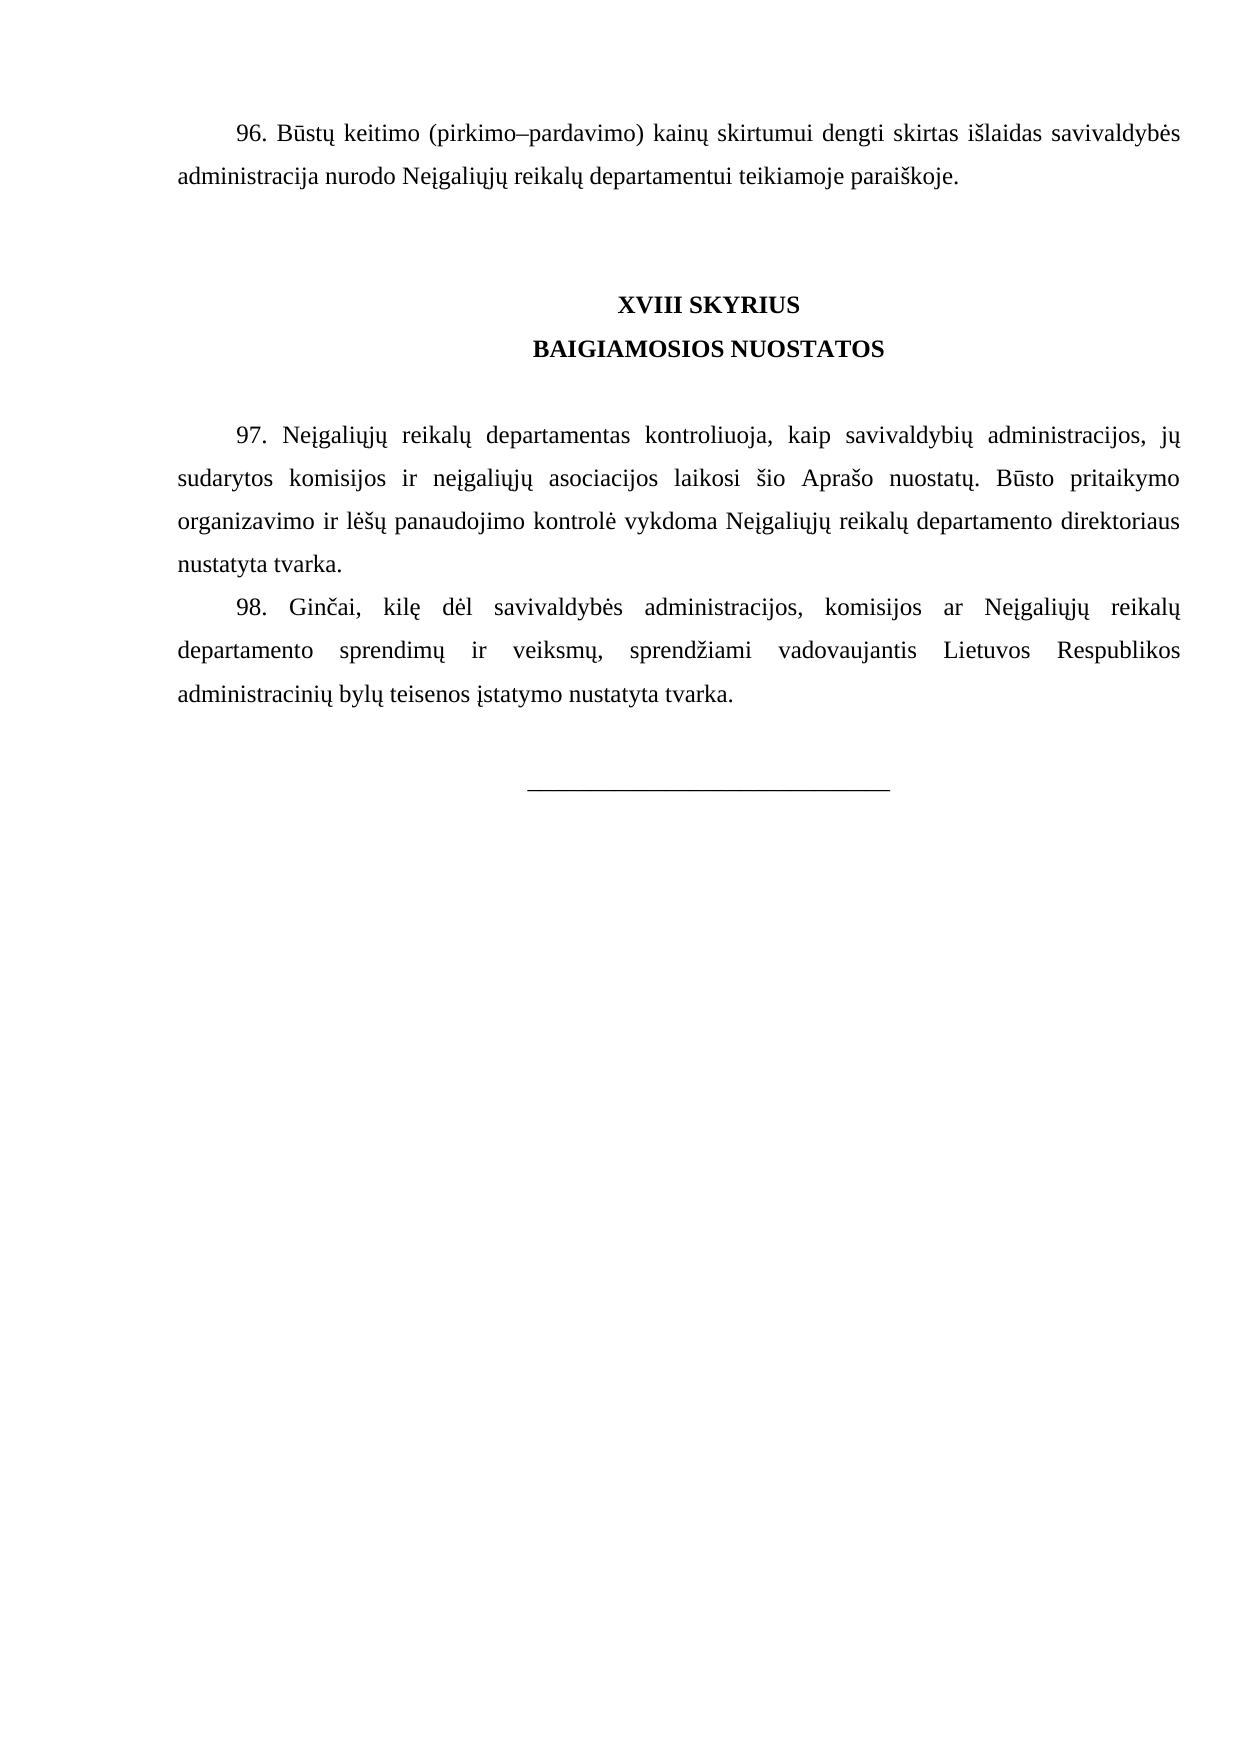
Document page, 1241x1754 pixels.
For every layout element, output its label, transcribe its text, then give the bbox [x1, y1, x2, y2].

text 98. Ginčai, kilę dėl savivaldybės administracijos, komisijos ar Neįgaliųjų reikalų departamento sprendimų ir veiksmų, sprendžiami vadovaujantis Lietuvos Respublikos administracinių bylų teisenos įstatymo nustatyta tvarka. [177, 592, 1181, 707]
text XVIII SKYRIUS [177, 291, 1181, 319]
text 96. Būstų keitimo (pirkimo–pardavimo) kainų skirtumui dengti skirtas išlaidas savivaldybės administracija nurodo Neįgaliųjų reikalų departamentui teikiamoje paraiškoje. [177, 118, 1181, 190]
text 97. Neįgaliųjų reikalų departamentas kontroliuoja, kaip savivaldybių administracijos, jų sudarytos komisijos ir neįgaliųjų asociacijos laikosi šio Aprašo nuostatų. Būsto pritaikymo organizavimo ir lėšų panaudojimo kontrolė vykdoma Neįgaliųjų reikalų departamento direktoriaus nustatyta tvarka. [177, 420, 1181, 578]
text BAIGIAMOSIOS NUOSTATOS [177, 334, 1181, 362]
text _____________________________ [177, 765, 1181, 794]
